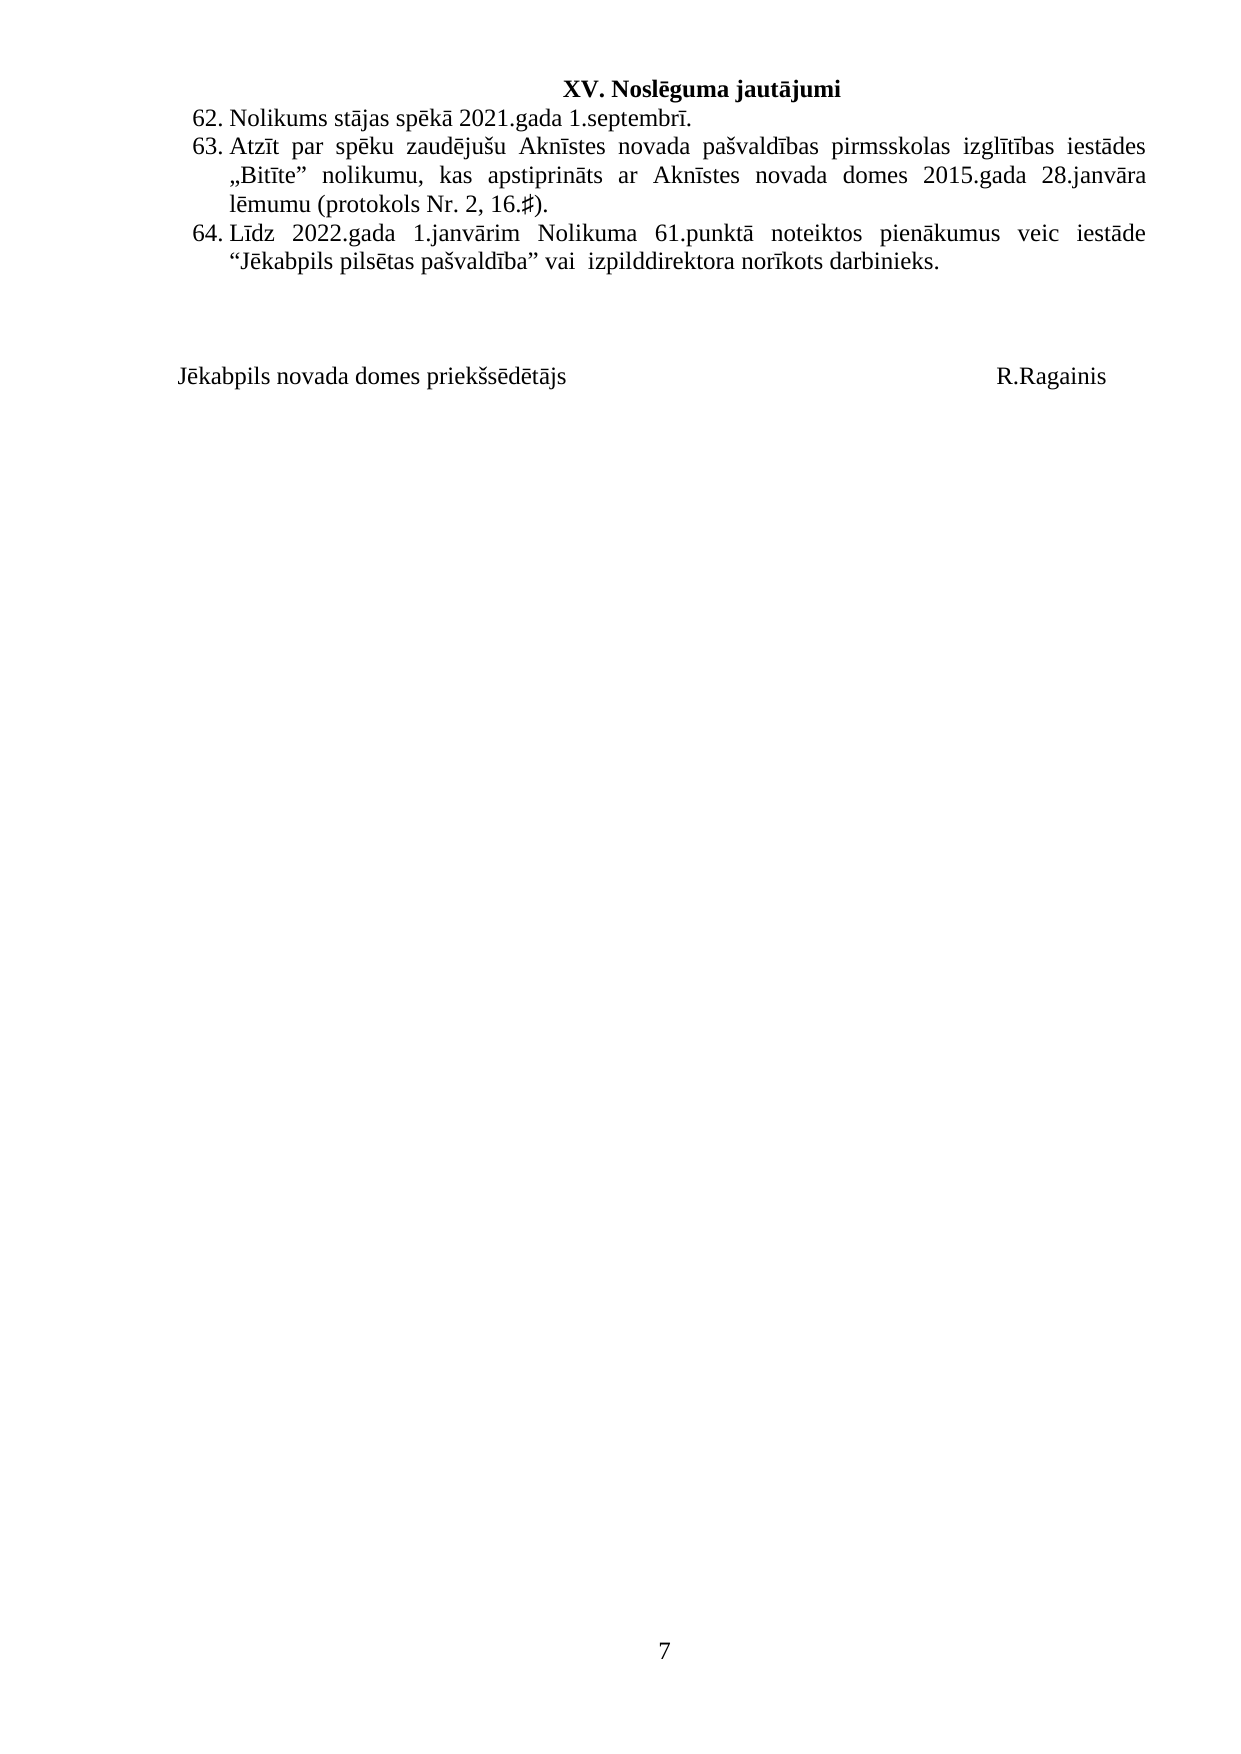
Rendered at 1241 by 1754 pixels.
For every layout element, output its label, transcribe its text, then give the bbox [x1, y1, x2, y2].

list Nolikums stājas spēkā 2021.gada 1.septembrī. [192, 103, 1147, 131]
text Jēkabpils novada domes priekšsēdētājs R.Ragainis [177, 361, 1152, 390]
list Līdz 2022.gada 1.janvārim Nolikuma 61.punktā noteiktos pienākumus veic iestāde “Jēkabpils pilsētas pašvaldība” vai izpilddirektora norīkots darbinieks. [192, 218, 1147, 275]
text XV. Noslēguma jautājumi [177, 74, 1152, 103]
list Atzīt par spēku zaudējušu Aknīstes novada pašvaldības pirmsskolas izglītības iestādes „Bitīte” nolikumu, kas apstiprināts ar Aknīstes novada domes 2015.gada 28.janvāra lēmumu (protokols Nr. 2, 16.♯). [192, 131, 1147, 218]
